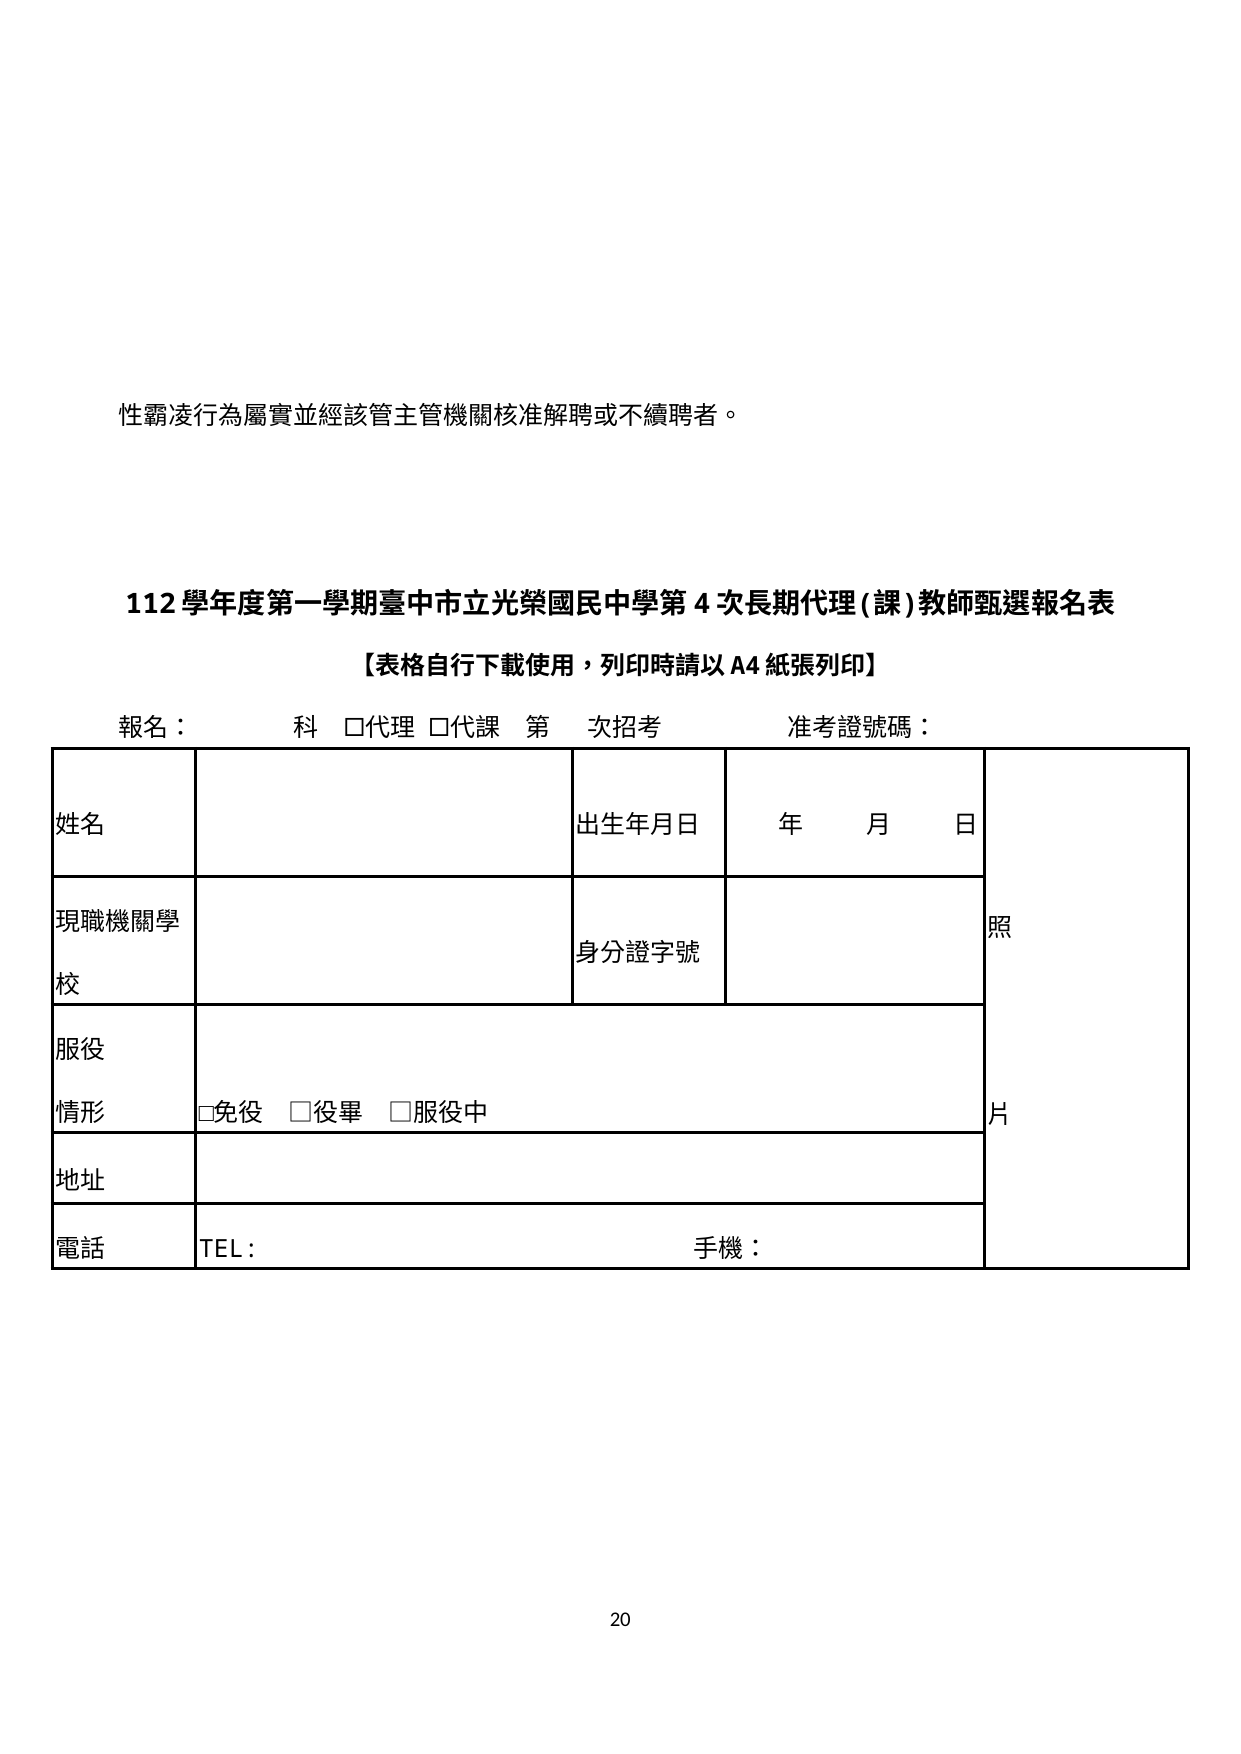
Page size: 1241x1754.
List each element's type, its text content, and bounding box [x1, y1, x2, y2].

table_header 姓名 [54, 750, 194, 875]
table_cell □免役 □役畢 □服役中 [197, 1006, 983, 1131]
table_header 照 片 [986, 750, 1187, 1267]
table_cell [197, 878, 571, 1003]
table_header 出生年月日 [574, 750, 724, 875]
text 報名： 科 代理 代課 第 次招考 准考證號碼： [118, 684, 1122, 747]
table_header 年 月 日 [727, 750, 983, 875]
table_header [197, 750, 571, 875]
table_cell 地址 [54, 1134, 194, 1202]
table_cell 現職機關學校 [54, 878, 194, 1003]
table_cell 服役 情形 [54, 1006, 194, 1131]
text 112學年度第一學期臺中市立光榮國民中學第4次長期代理(課)教師甄選報名表 [118, 559, 1122, 622]
table_cell [727, 878, 983, 1003]
text 性霸凌行為屬實並經該管主管機關核准解聘或不續聘者。 [118, 372, 1122, 434]
table_cell TEL: 手機： [197, 1205, 983, 1267]
table_cell 身分證字號 [574, 878, 724, 1003]
table_cell [197, 1134, 983, 1202]
text 【表格自行下載使用，列印時請以A4紙張列印】 [118, 622, 1122, 684]
table_cell 電話 [54, 1205, 194, 1267]
